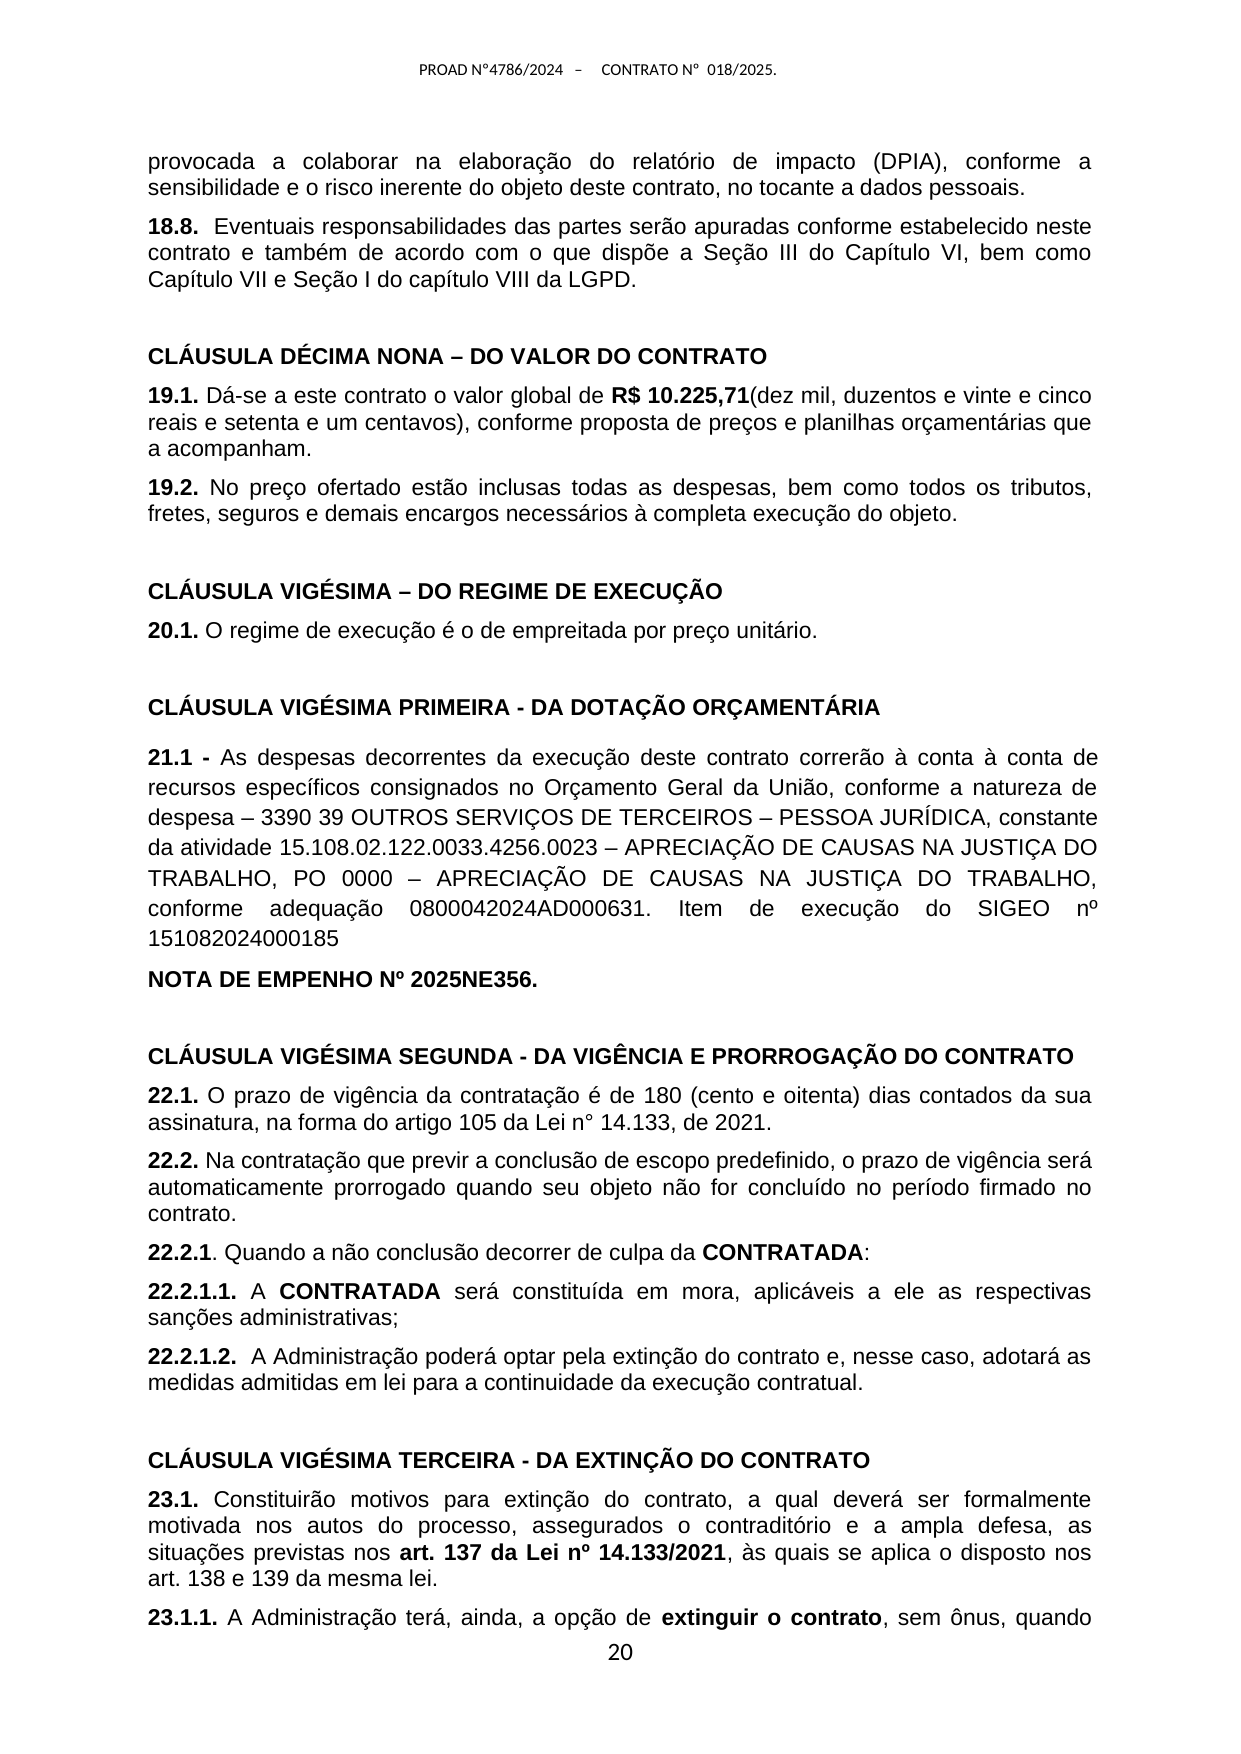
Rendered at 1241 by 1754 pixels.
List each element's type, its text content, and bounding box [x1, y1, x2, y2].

text 20.1. O regime de execução é o de empreitada por preço unitário. [148, 617, 1092, 643]
text CLÁUSULA DÉCIMA NONA – DO VALOR DO CONTRATO [148, 343, 1092, 370]
text 22.2. Na contratação que previr a conclusão de escopo predefinido, o prazo de vigência será automaticamente prorrogado quando seu objeto não for concluído no período firmado no contrato. [148, 1147, 1092, 1226]
text CLÁUSULA VIGÉSIMA – DO REGIME DE EXECUÇÃO [148, 578, 1092, 604]
text 19.2. No preço ofertado estão inclusas todas as despesas, bem como todos os tributos, fretes, seguros e demais encargos necessários à completa execução do objeto. [148, 474, 1092, 526]
text 22.2.1.1. A CONTRATADA será constituída em mora, aplicáveis a ele as respectivas sanções administrativas; [148, 1278, 1092, 1330]
text 18.8. Eventuais responsabilidades das partes serão apuradas conforme estabelecido neste contrato e também de acordo com o que dispõe a Seção III do Capítulo VI, bem como Capítulo VII e Seção I do capítulo VIII da LGPD. [148, 213, 1092, 292]
text CLÁUSULA VIGÉSIMA SEGUNDA - DA VIGÊNCIA E PRORROGAÇÃO DO CONTRATO [148, 1043, 1092, 1069]
text 22.2.1. Quando a não conclusão decorrer de culpa da CONTRATADA: [148, 1239, 1092, 1265]
text 22.1. O prazo de vigência da contratação é de 180 (cento e oitenta) dias contados da sua assinatura, na forma do artigo 105 da Lei n° 14.133, de 2021. [148, 1082, 1092, 1135]
text 23.1.1. A Administração terá, ainda, a opção de extinguir o contrato, sem ônus, quando [148, 1604, 1092, 1630]
text CLÁUSULA VIGÉSIMA TERCEIRA - DA EXTINÇÃO DO CONTRATO [148, 1447, 1092, 1473]
text 19.1. Dá-se a este contrato o valor global de R$ 10.225,71(dez mil, duzentos e vinte e cinco reais e setenta e um centavos), conforme proposta de preços e planilhas orçamentárias que a acompanham. [148, 382, 1092, 461]
text 21.1 - As despesas decorrentes da execução deste contrato correrão à conta à conta de recursos específicos consignados no Orçamento Geral da União, conforme a natureza de despesa – 3390 39 OUTROS SERVIÇOS DE TERCEIROS – PESSOA JURÍDICA, constante da atividade 15.108.02.122.0033.4256.0023 – APRECIAÇÃO DE CAUSAS NA JUSTIÇA DO TRABALHO, PO 0000 – APRECIAÇÃO DE CAUSAS NA JUSTIÇA DO TRABALHO, conforme adequação 0800042024AD000631. Item de execução do SIGEO nº 151082024000185 [148, 744, 1098, 951]
text provocada a colaborar na elaboração do relatório de impacto (DPIA), conforme a sensibilidade e o risco inerente do objeto deste contrato, no tocante a dados pessoais. [148, 148, 1092, 200]
text 22.2.1.2. A Administração poderá optar pela extinção do contrato e, nesse caso, adotará as medidas admitidas em lei para a continuidade da execução contratual. [148, 1343, 1092, 1396]
text CLÁUSULA VIGÉSIMA PRIMEIRA - DA DOTAÇÃO ORÇAMENTÁRIA [148, 694, 1092, 721]
text NOTA DE EMPENHO Nº 2025NE356. [148, 966, 1092, 992]
text 23.1. Constituirão motivos para extinção do contrato, a qual deverá ser formalmente motivada nos autos do processo, assegurados o contraditório e a ampla defesa, as situações previstas nos art. 137 da Lei nº 14.133/2021, às quais se aplica o disposto nos art. 138 e 139 da mesma lei. [148, 1486, 1092, 1591]
